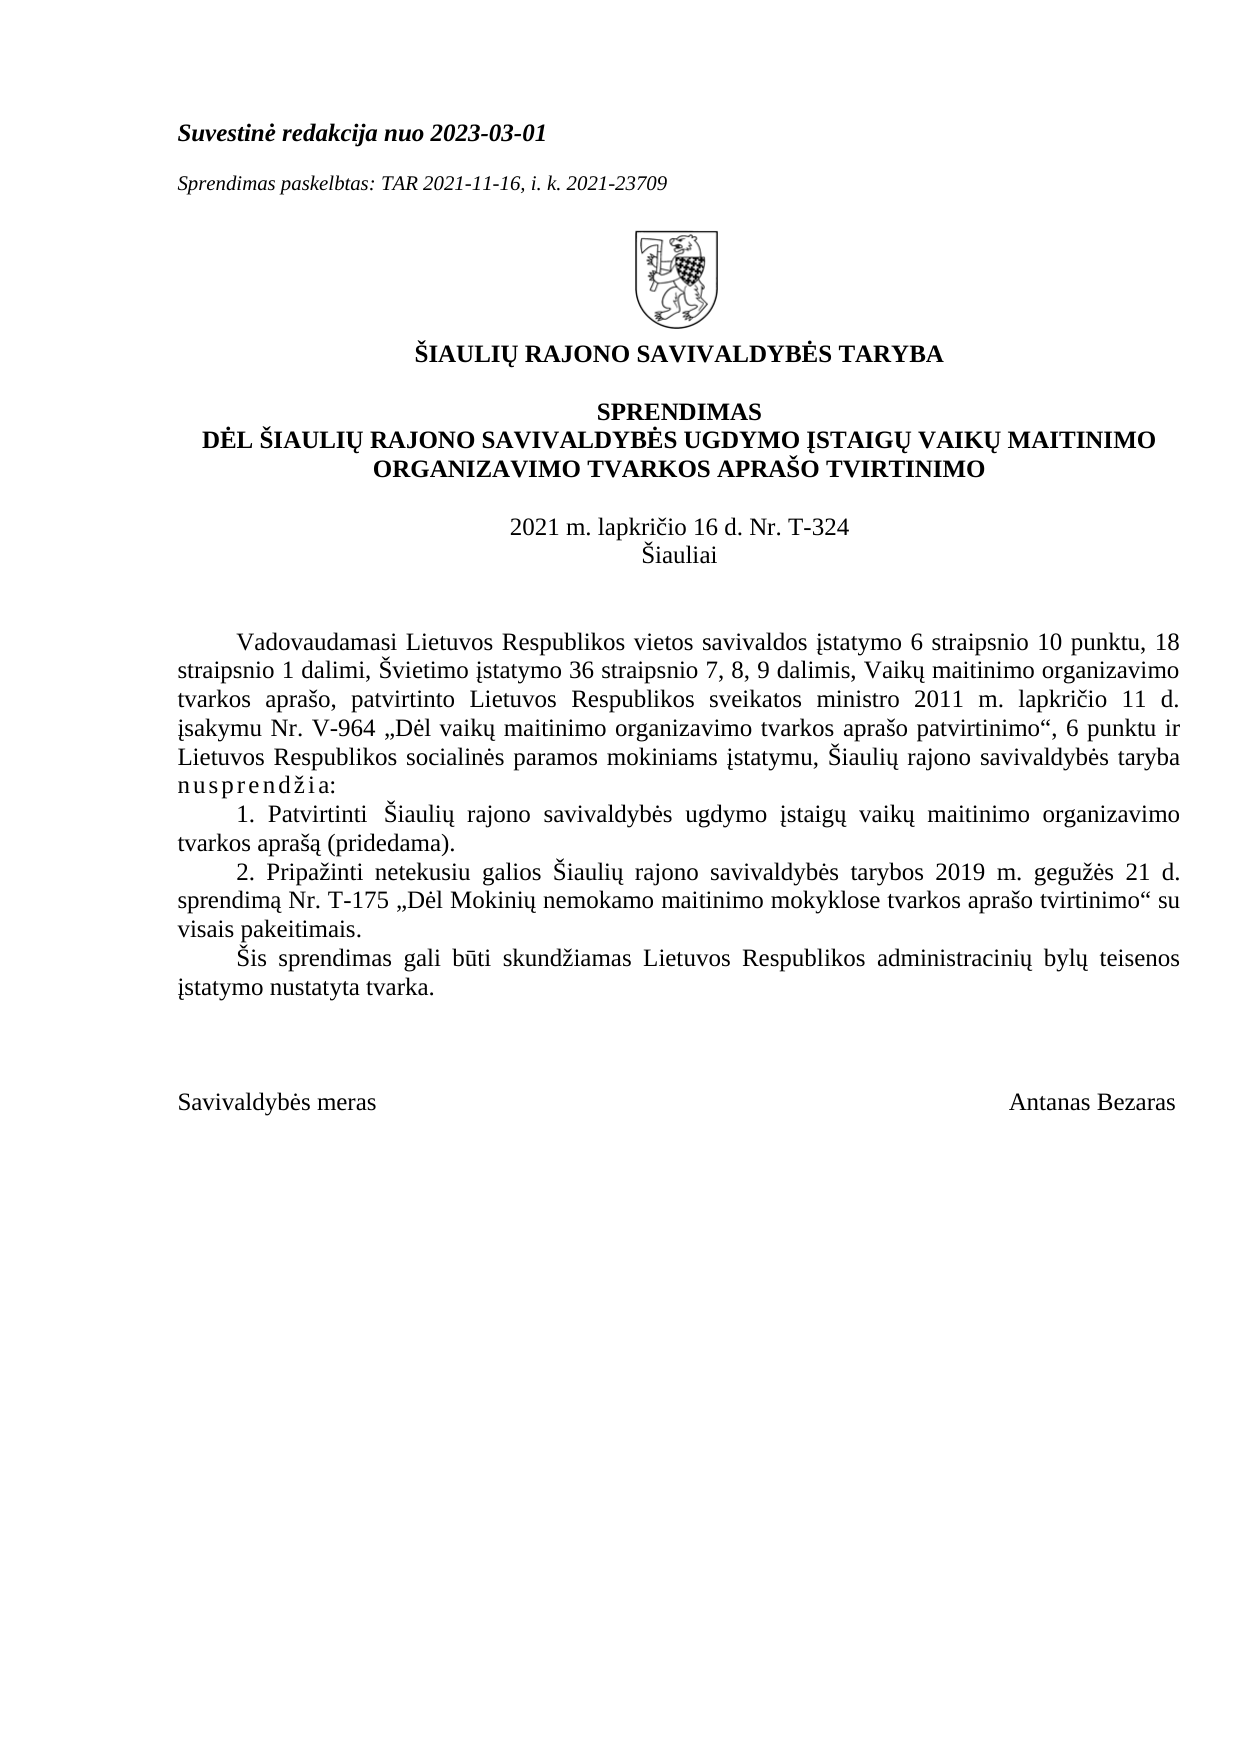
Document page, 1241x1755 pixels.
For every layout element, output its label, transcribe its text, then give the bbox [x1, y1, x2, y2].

text DĖL ŠIAULIŲ RAJONO SAVIVALDYBĖS UGDYMO ĮSTAIGŲ VAIKŲ MAITINIMO ORGANIZAVIMO TVARKOS APRAŠO TVIRTINIMO [177, 425, 1181, 483]
text Šiauliai [177, 540, 1181, 569]
text ŠIAULIŲ RAJONO SAVIVALDYBĖS TARYBA [177, 339, 1181, 368]
text Sprendimas paskelbtas: TAR 2021-11-16, i. k. 2021-23709 [177, 171, 1181, 195]
text Šis sprendimas gali būti skundžiamas Lietuvos Respublikos administracinių bylų teisenos įstatymo nustatyta tvarka. [177, 943, 1181, 1000]
text 2. Pripažinti netekusiu galios Šiaulių rajono savivaldybės tarybos 2019 m. gegužės 21 d. sprendimą Nr. T-175 „Dėl Mokinių nemokamo maitinimo mokyklose tvarkos aprašo tvirtinimo“ su visais pakeitimais. [177, 857, 1181, 943]
text Savivaldybės meras Antanas Bezaras [177, 1087, 1181, 1115]
text SPRENDIMAS [177, 397, 1181, 425]
text 1. Patvirtinti Šiaulių rajono savivaldybės ugdymo įstaigų vaikų maitinimo organizavimo tvarkos aprašą (pridedama). [177, 799, 1181, 857]
text Vadovaudamasi Lietuvos Respublikos vietos savivaldos įstatymo 6 straipsnio 10 punktu, 18 straipsnio 1 dalimi, Švietimo įstatymo 36 straipsnio 7, 8, 9 dalimis, Vaikų maitinimo organizavimo tvarkos aprašo, patvirtinto Lietuvos Respublikos sveikatos ministro 2011 m. lapkričio 11 d. įsakymu Nr. V-964 „Dėl vaikų maitinimo organizavimo tvarkos aprašo patvirtinimo“, 6 punktu ir Lietuvos Respublikos socialinės paramos mokiniams įstatymu, Šiaulių rajono savivaldybės taryba nusprendžia: [177, 627, 1181, 799]
text Suvestinė redakcija nuo 2023-03-01 [177, 118, 1181, 147]
text 2021 m. lapkričio 16 d. Nr. T-324 [177, 512, 1181, 540]
